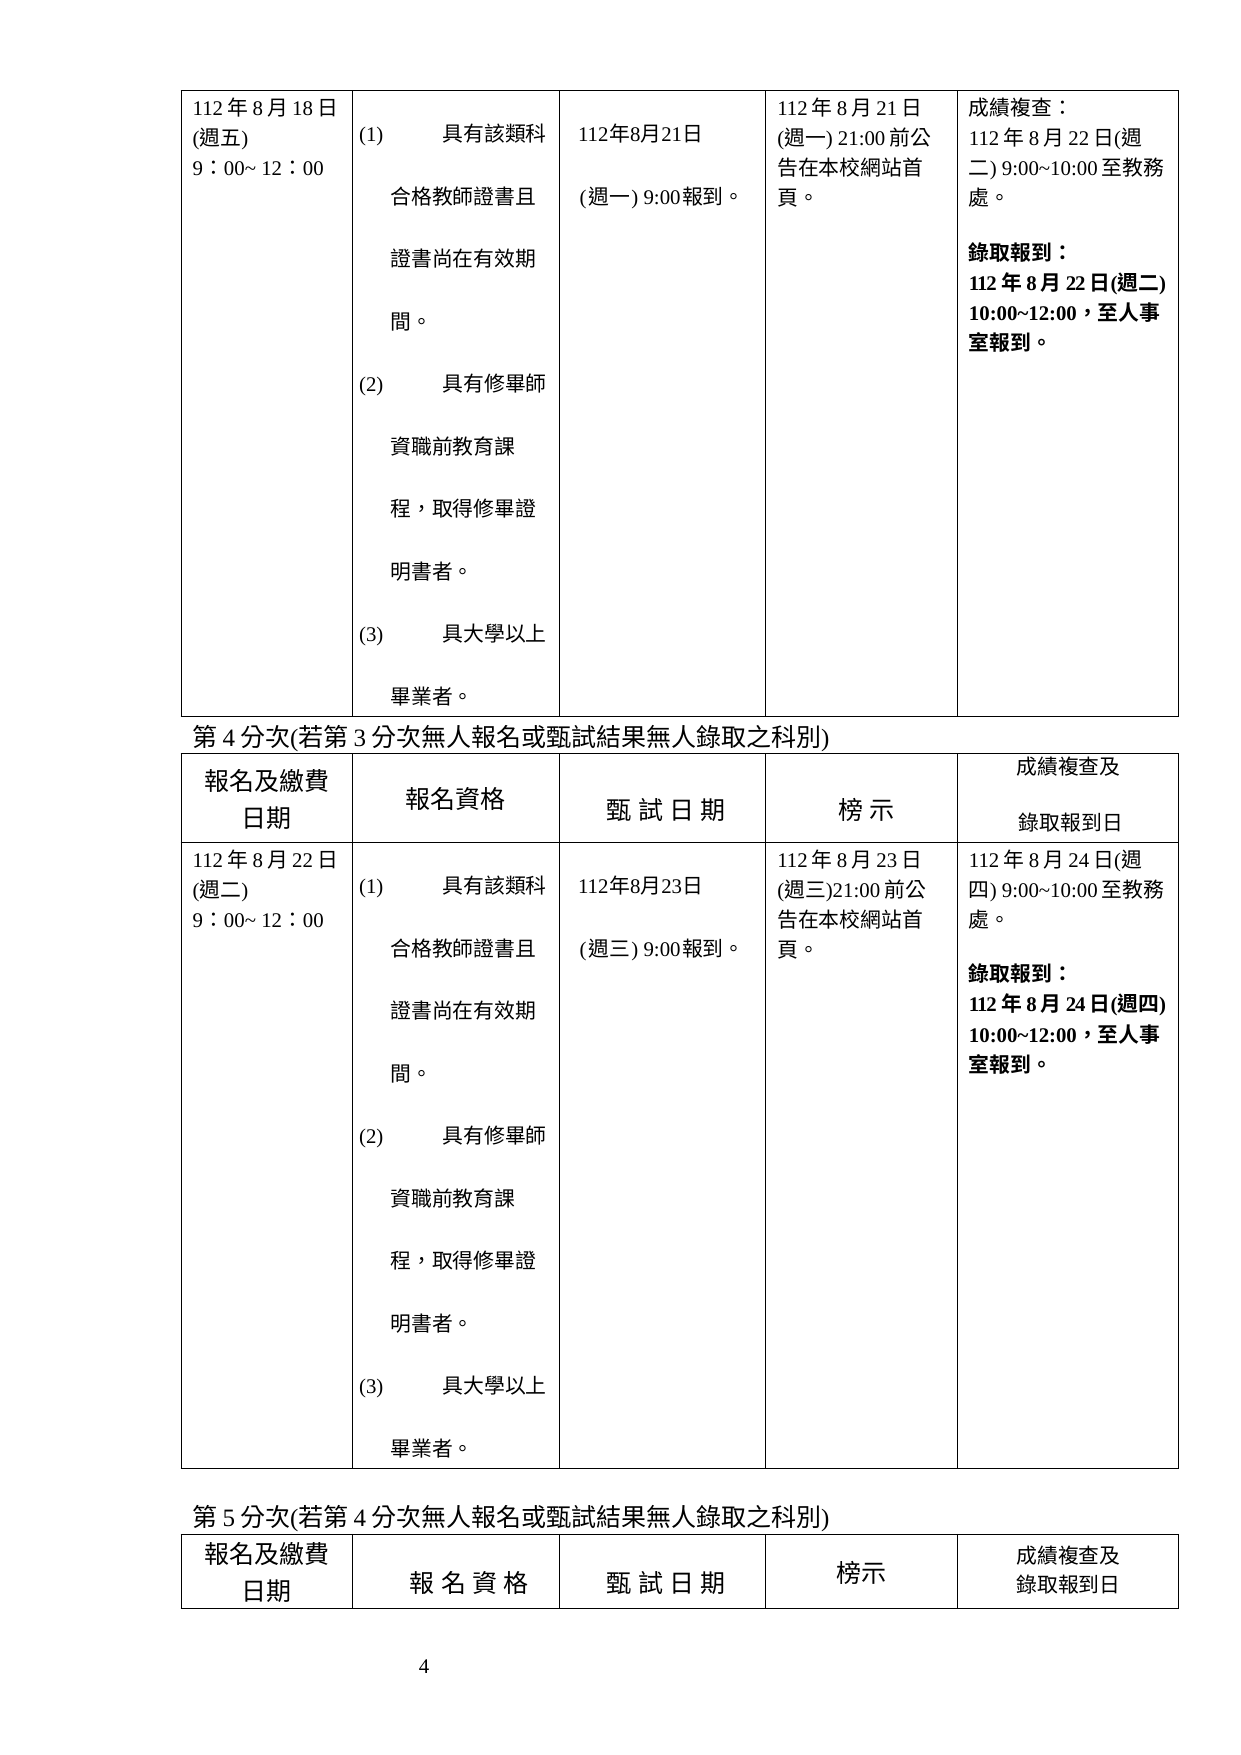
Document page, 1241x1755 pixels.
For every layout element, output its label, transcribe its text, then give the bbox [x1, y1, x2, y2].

table_cell 榜示 [766, 754, 957, 842]
table_cell 具有該類科合格教師證書且證書尚在有效期間。 具有修畢師資職前教育課程，取得修畢證明書者。 具大學以上畢業者。 [353, 843, 559, 1468]
table_cell 甄試日期 [560, 754, 765, 842]
table_cell 112年8月23日 (週三) 9:00報到。 [560, 843, 765, 1468]
table_cell 第5分次(若第4分次無人報名或甄試結果無人錄取之科別) [181, 1469, 1179, 1534]
table_cell 成績複查及 錄取報到日 [958, 754, 1178, 842]
table_cell 報名及繳費 日期 [182, 1535, 352, 1607]
table_cell 報名及繳費 日期 [182, 754, 352, 842]
table_cell 112年8月24日(週四) 9:00~10:00至教務處。 錄取報到： 112年8月24日(週四) 10:00~12:00，至人事室報到。 [958, 843, 1178, 1468]
table_cell 報名資格 [353, 754, 559, 842]
table_cell 具有該類科合格教師證書且證書尚在有效期間。 具有修畢師資職前教育課程，取得修畢證明書者。 具大學以上畢業者。 [353, 91, 559, 716]
table_cell 榜示 [766, 1535, 957, 1607]
table_cell 成績複查： 112年8月22日(週二) 9:00~10:00至教務處。 錄取報到： 112年8月22日(週二) 10:00~12:00，至人事室報到。 [958, 91, 1178, 716]
table_cell 報名資格 [353, 1535, 559, 1607]
table_cell 112年8月23日 (週三)21:00前公告在本校網站首頁。 [766, 843, 957, 1468]
table_cell 112年8月21日 (週一) 21:00前公告在本校網站首頁。 [766, 91, 957, 716]
table_cell 112年8月21日 (週一) 9:00報到。 [560, 91, 765, 716]
table_cell 112年8月22日(週二) 9：00~ 12：00 [182, 843, 352, 1468]
table_cell 第4分次(若第3分次無人報名或甄試結果無人錄取之科別) [181, 717, 1179, 753]
table_cell 甄試日期 [560, 1535, 765, 1607]
table_cell 112年8月18日(週五) 9：00~ 12：00 [182, 91, 352, 716]
table_cell 成績複查及 錄取報到日 [958, 1535, 1178, 1607]
